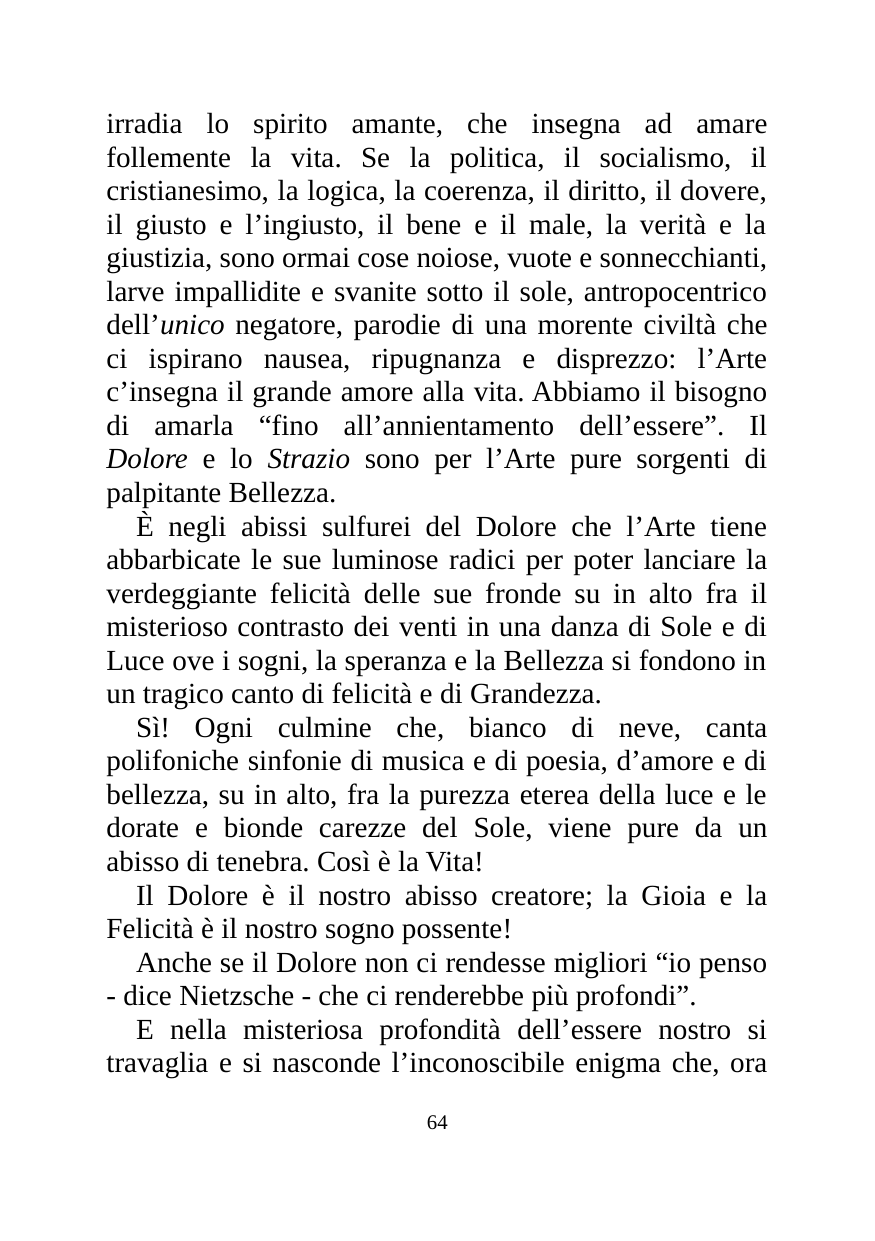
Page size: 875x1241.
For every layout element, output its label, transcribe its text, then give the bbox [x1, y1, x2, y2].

text Anche se il Dolore non ci rendesse migliori “io penso - dice Nietzsche - che ci renderebbe più profondi”. [106, 945, 768, 1012]
text È negli abissi sulfurei del Dolore che l’Arte tiene abbarbicate le sue luminose radici per poter lanciare la verdeggiante felicità delle sue fronde su in alto fra il misterioso contrasto dei venti in una danza di Sole e di Luce ove i sogni, la speranza e la Bellezza si fondono in un tragico canto di felicità e di Grandezza. [106, 509, 768, 710]
text irradia lo spirito amante, che insegna ad amare follemente la vita. Se la politica, il socialismo, il cristianesimo, la logica, la coerenza, il diritto, il dovere, il giusto e l’ingiusto, il bene e il male, la verità e la giustizia, sono ormai cose noiose, vuote e sonnecchianti, larve impallidite e svanite sotto il sole, antropocentrico dell’unico negatore, parodie di una morente civiltà che ci ispirano nausea, ripugnanza e disprezzo: l’Arte c’insegna il grande amore alla vita. Abbiamo il bisogno di amarla “fino all’annientamento dell’essere”. Il Dolore e lo Strazio sono per l’Arte pure sorgenti di palpitante Bellezza. [106, 106, 768, 509]
text E nella misteriosa profondità dell’essere nostro si travaglia e si nasconde l’inconoscibile enigma che, ora [106, 1012, 768, 1079]
text Il Dolore è il nostro abisso creatore; la Gioia e la Felicità è il nostro sogno possente! [106, 878, 768, 945]
text Sì! Ogni culmine che, bianco di neve, canta polifoniche sinfonie di musica e di poesia, d’amore e di bellezza, su in alto, fra la purezza eterea della luce e le dorate e bionde carezze del Sole, viene pure da un abisso di tenebra. Così è la Vita! [106, 710, 768, 878]
